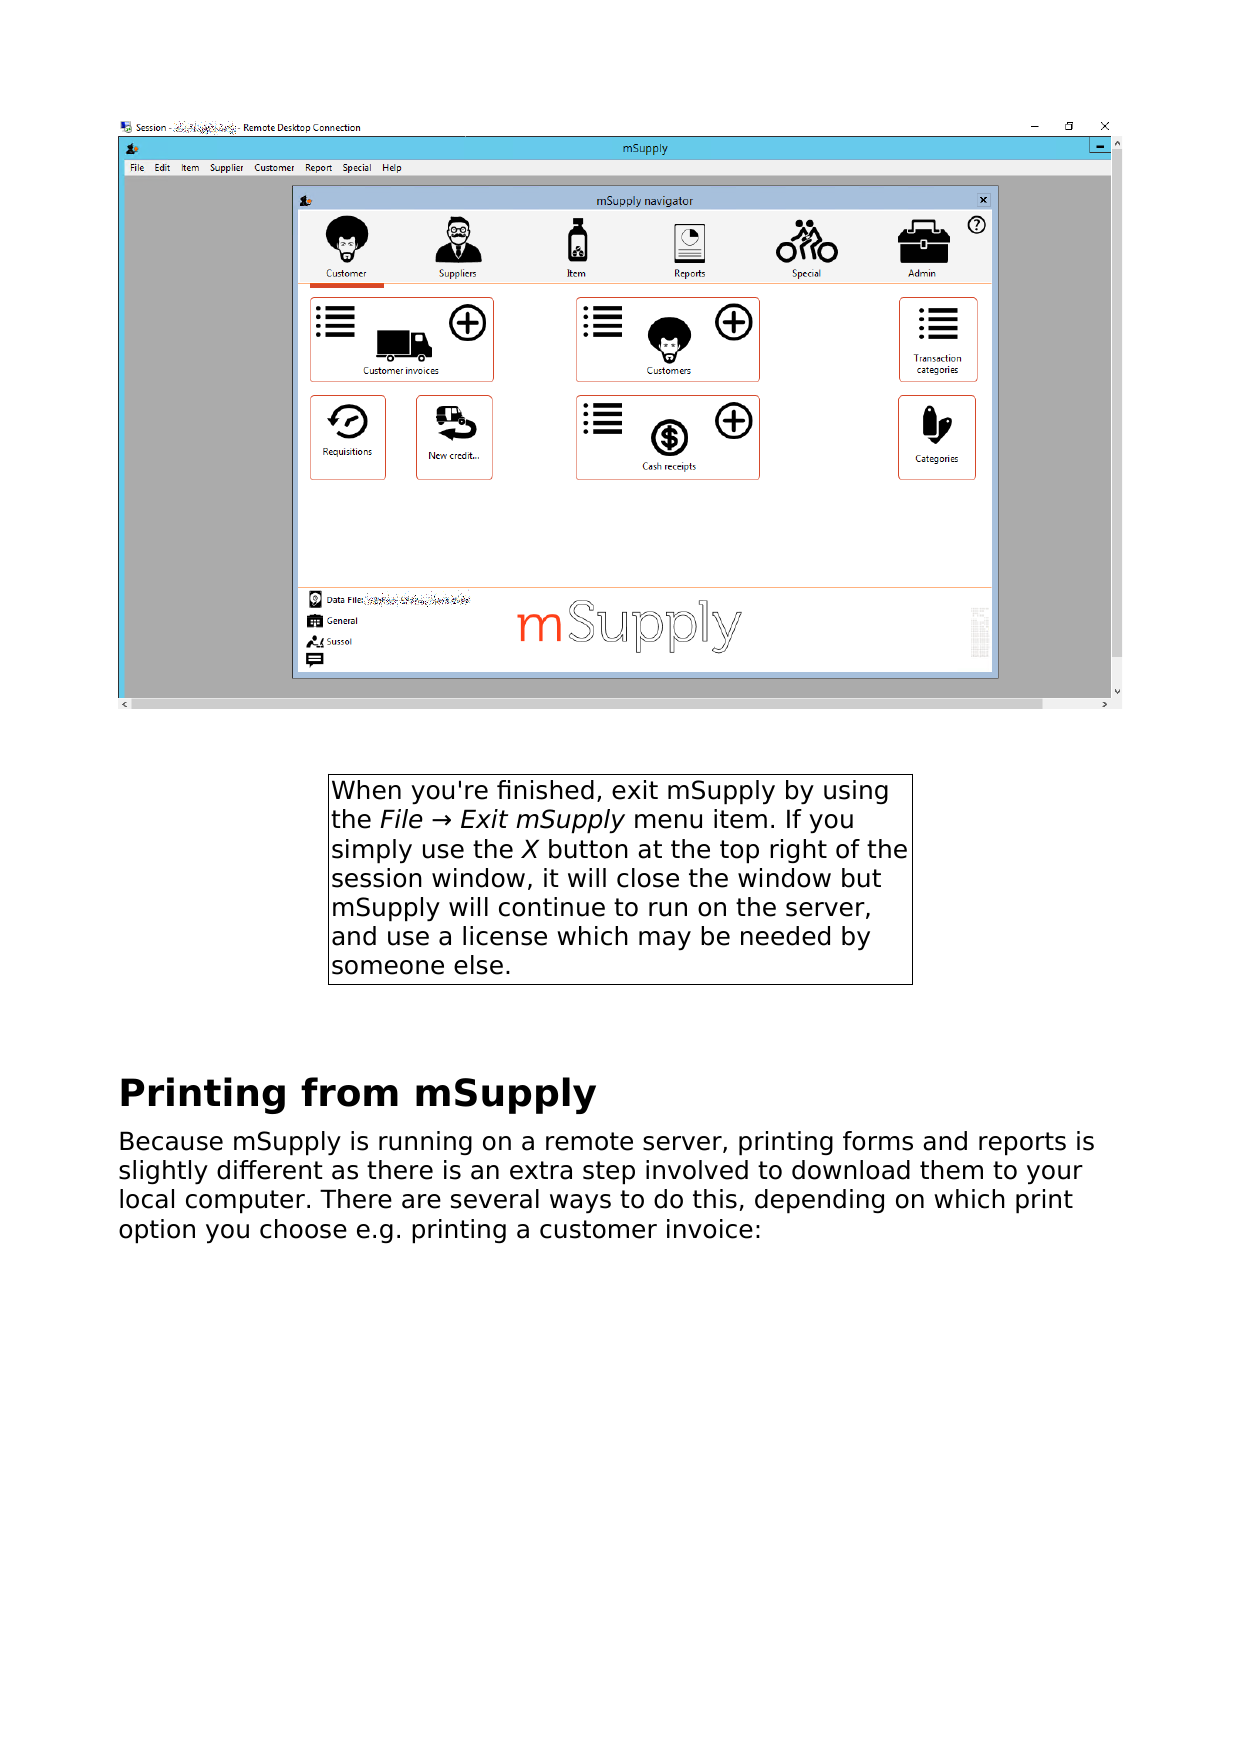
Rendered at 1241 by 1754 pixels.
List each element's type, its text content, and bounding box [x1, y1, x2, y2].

text Because mSupply is running on a remote server, printing forms and reports is slightly different as there is an extra step involved to download them to your local computer. There are several ways to do this, depending on which print option you choose e.g. printing a customer invoice: [118, 1127, 1122, 1244]
table_header When you're finished, exit mSupply by using the File → Exit mSupply menu item. If you simply use the X button at the top right of the session window, it will close the window but mSupply will continue to run on the server, and use a license which may be needed by someone else. [329, 775, 912, 984]
picture [118, 118, 1123, 709]
subtitle Printing from mSupply [118, 1071, 1122, 1115]
